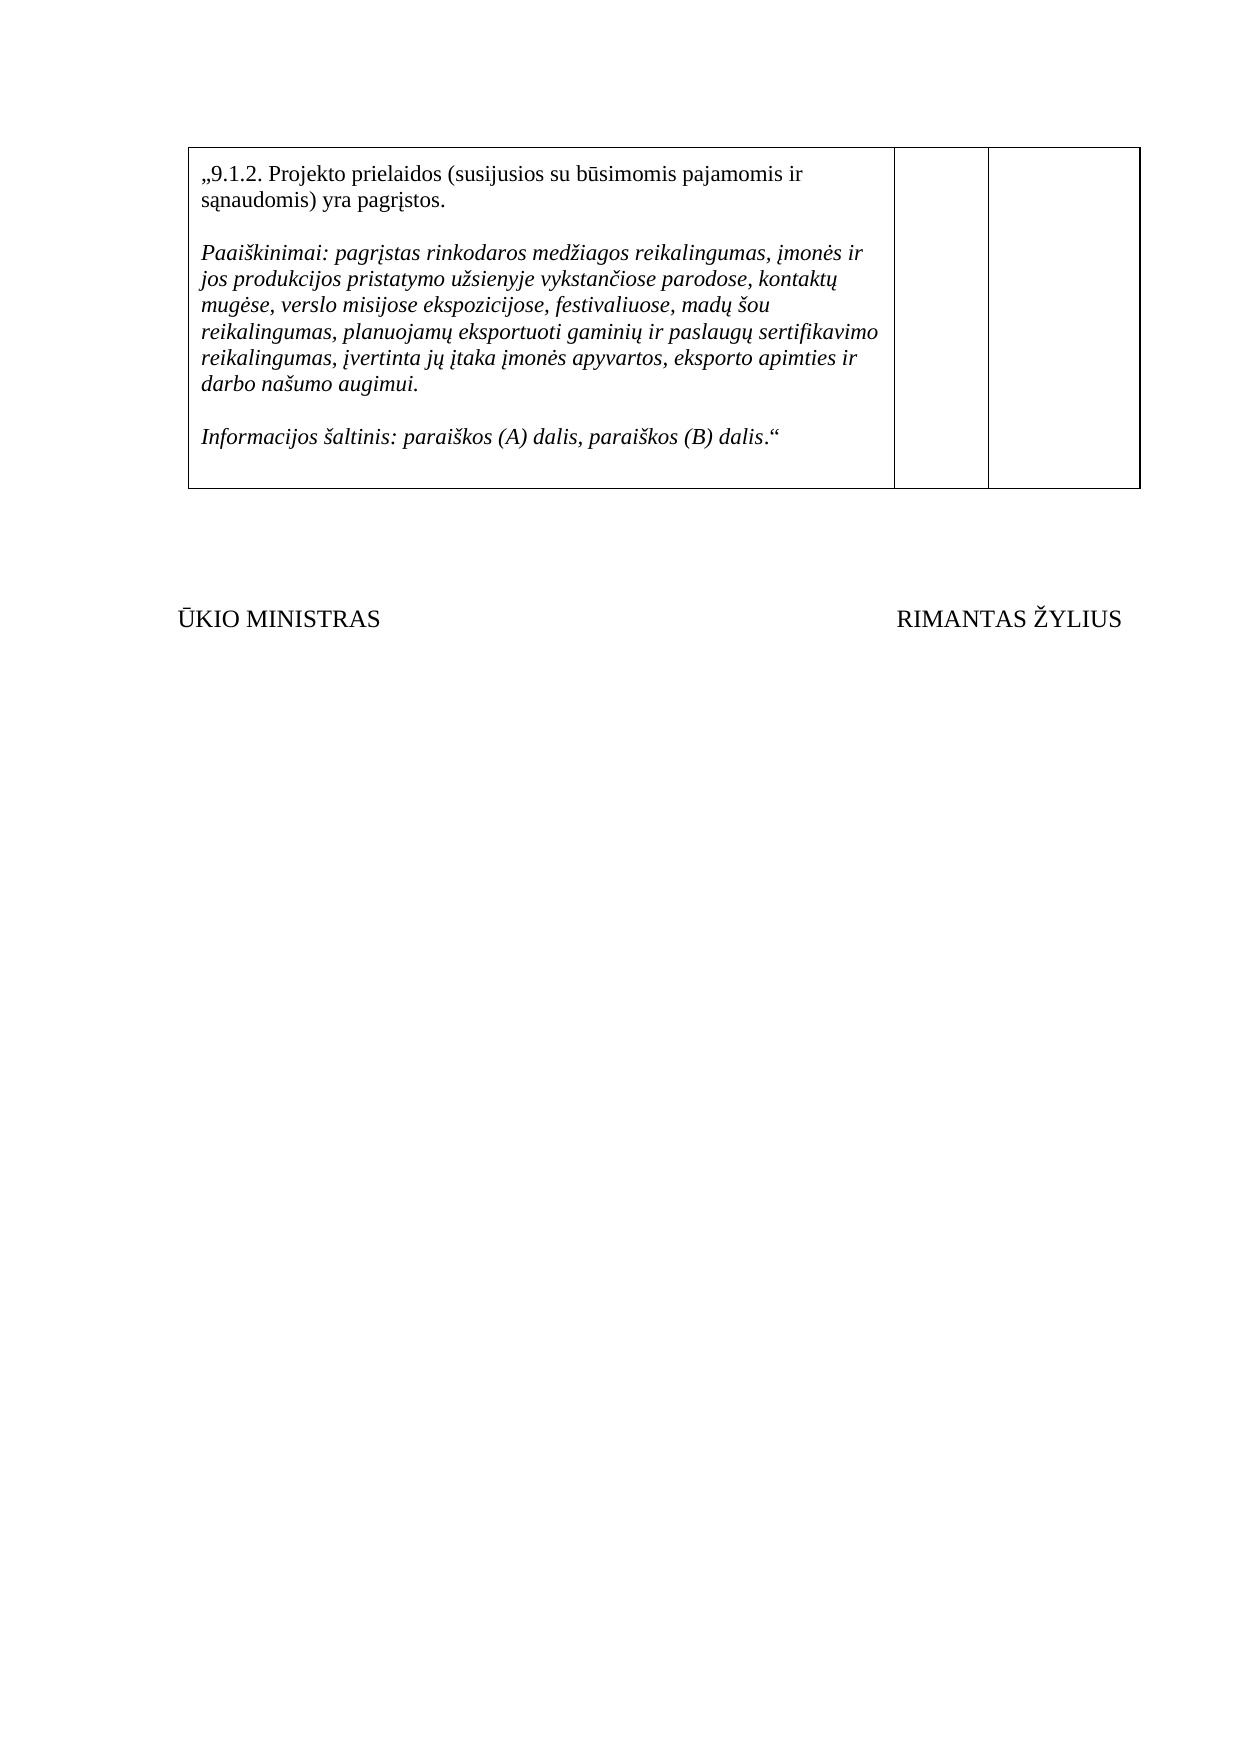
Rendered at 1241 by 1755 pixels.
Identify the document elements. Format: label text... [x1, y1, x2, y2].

table_header [989, 148, 1139, 488]
table_header „9.1.2. Projekto prielaidos (susijusios su būsimomis pajamomis ir sąnaudomis) yra pagrįstos. Paaiškinimai: pagrįstas rinkodaros medžiagos reikalingumas, įmonės ir jos produkcijos pristatymo užsienyje vykstančiose parodose, kontaktų mugėse, verslo misijose ekspozicijose, festivaliuose, madų šou reikalingumas, planuojamų eksportuoti gaminių ir paslaugų sertifikavimo reikalingumas, įvertinta jų įtaka įmonės apyvartos, eksporto apimties ir darbo našumo augimui. Informacijos šaltinis: paraiškos (A) dalis, paraiškos (B) dalis.“ [189, 148, 894, 488]
table_header [895, 148, 988, 488]
text Ūkio ministras Rimantas Žylius [177, 604, 1122, 632]
